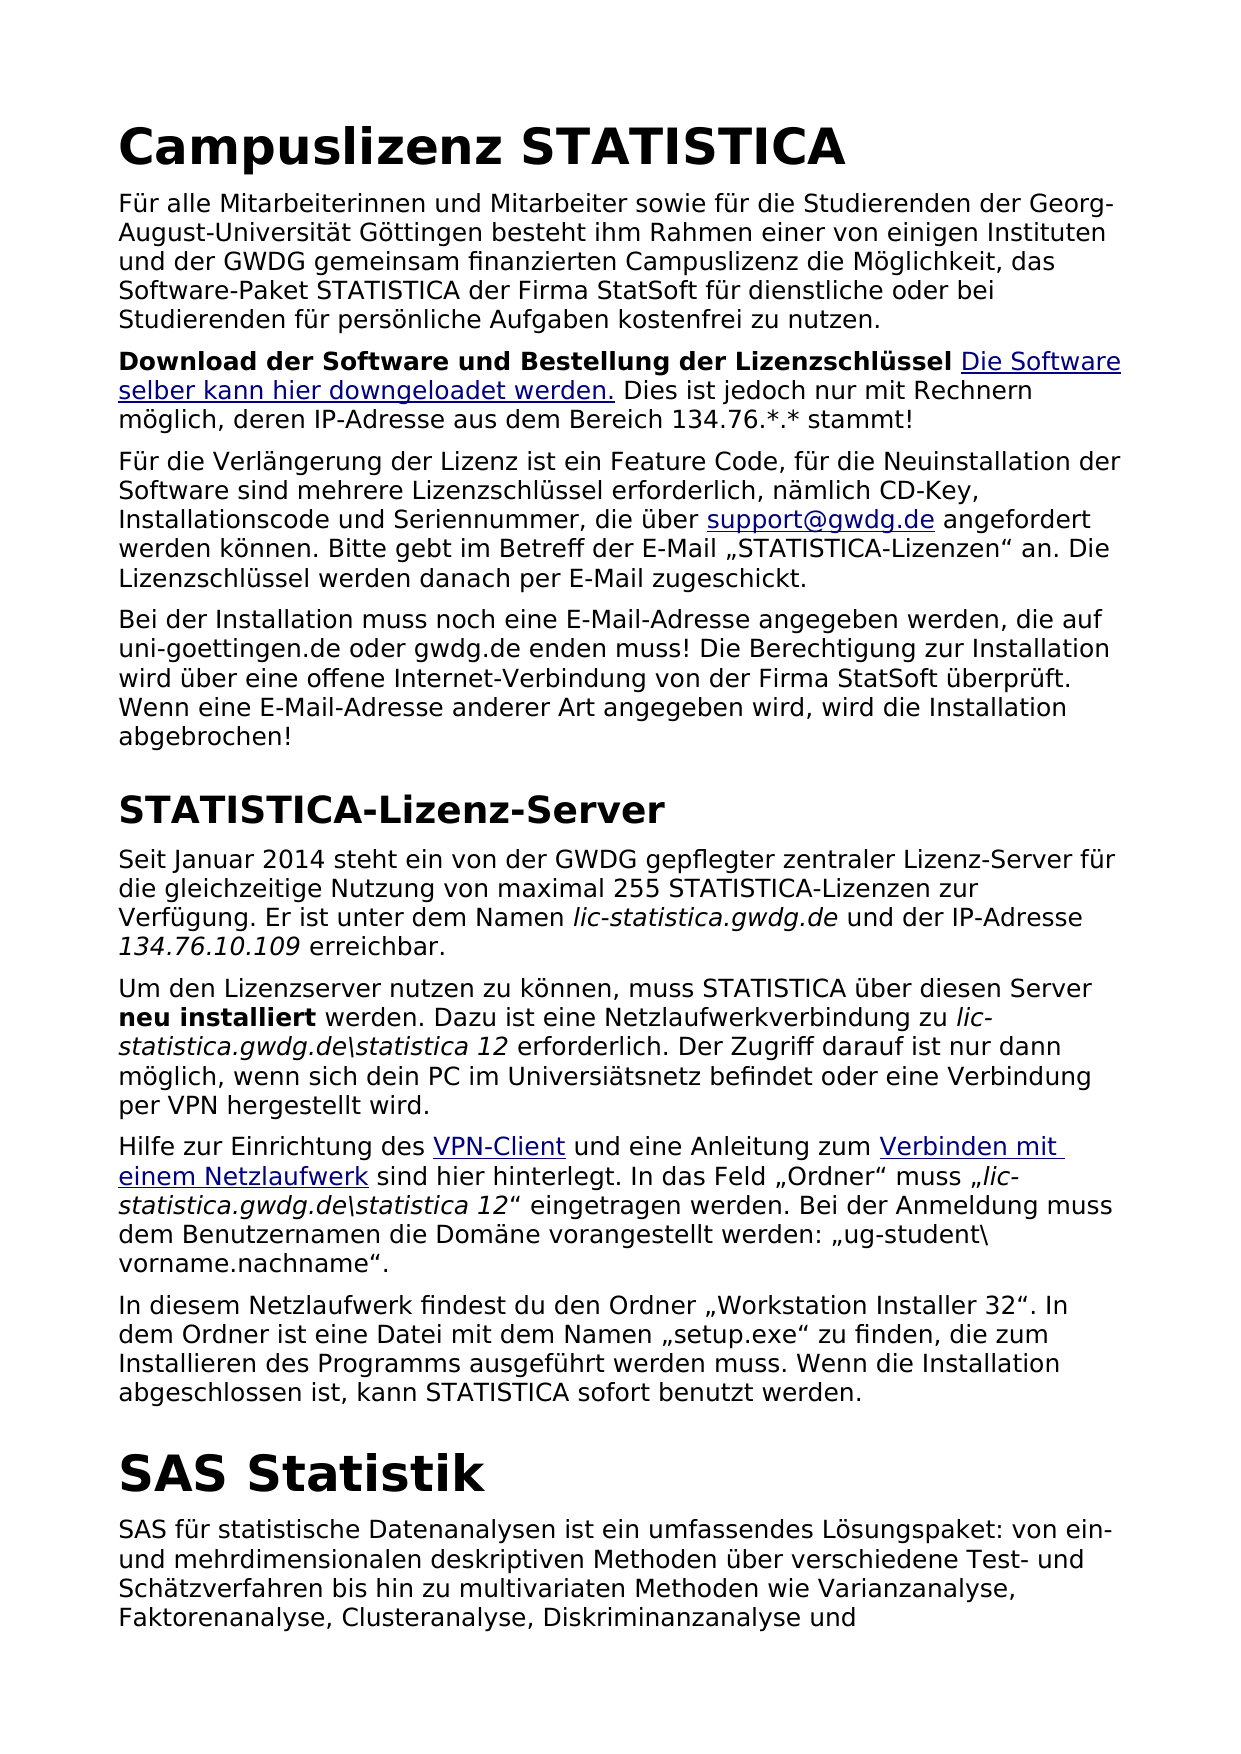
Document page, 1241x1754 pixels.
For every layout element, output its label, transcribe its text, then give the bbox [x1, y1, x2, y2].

text Für alle Mitarbeiterinnen und Mitarbeiter sowie für die Studierenden der Georg-August-Universität Göttingen besteht ihm Rahmen einer von einigen Instituten und der GWDG gemeinsam finanzierten Campuslizenz die Möglichkeit, das Software-Paket STATISTICA der Firma StatSoft für dienstliche oder bei Studierenden für persönliche Aufgaben kostenfrei zu nutzen. [118, 189, 1122, 335]
subtitle SAS Statistik [118, 1445, 1122, 1503]
text In diesem Netzlaufwerk findest du den Ordner „Workstation Installer 32“. In dem Ordner ist eine Datei mit dem Namen „setup.exe“ zu finden, die zum Installieren des Programms ausgeführt werden muss. Wenn die Installation abgeschlossen ist, kann STATISTICA sofort benutzt werden. [118, 1291, 1122, 1407]
text SAS für statistische Datenanalysen ist ein umfassendes Lösungspaket: von ein- und mehrdimensionalen deskriptiven Methoden über verschiedene Test- und Schätzverfahren bis hin zu multivariaten Methoden wie Varianzanalyse, Faktorenanalyse, Clusteranalyse, Diskriminanzanalyse und [118, 1516, 1122, 1632]
text Download der Software und Bestellung der Lizenzschlüssel Die Software selber kann hier downgeloadet werden. Dies ist jedoch nur mit Rechnern möglich, deren IP-Adresse aus dem Bereich 134.76.*.* stammt! [118, 347, 1122, 435]
text Für die Verlängerung der Lizenz ist ein Feature Code, für die Neuinstallation der Software sind mehrere Lizenzschlüssel erforderlich, nämlich CD-Key, Installationscode und Seriennummer, die über support@gwdg.de angefordert werden können. Bitte gebt im Betreff der E-Mail „STATISTICA-Lizenzen“ an. Die Lizenzschlüssel werden danach per E-Mail zugeschickt. [118, 447, 1122, 593]
text Hilfe zur Einrichtung des VPN-Client und eine Anleitung zum Verbinden mit einem Netzlaufwerk sind hier hinterlegt. In das Feld „Ordner“ muss „lic-statistica.gwdg.de\statistica 12“ eingetragen werden. Bei der Anmeldung muss dem Benutzernamen die Domäne vorangestellt werden: „ug-student\vorname.nachname“. [118, 1132, 1122, 1278]
text Bei der Installation muss noch eine E-Mail-Adresse angegeben werden, die auf uni-goettingen.de oder gwdg.de enden muss! Die Berechtigung zur Installation wird über eine offene Internet-Verbindung von der Firma StatSoft überprüft. Wenn eine E-Mail-Adresse anderer Art angegeben wird, wird die Installation abgebrochen! [118, 606, 1122, 751]
text Um den Lizenzserver nutzen zu können, muss STATISTICA über diesen Server neu installiert werden. Dazu ist eine Netzlaufwerkverbindung zu lic-statistica.gwdg.de\statistica 12 erforderlich. Der Zugriff darauf ist nur dann möglich, wenn sich dein PC im Universiätsnetz befindet oder eine Verbindung per VPN hergestellt wird. [118, 974, 1122, 1120]
subtitle Campuslizenz STATISTICA [118, 118, 1122, 176]
text Seit Januar 2014 steht ein von der GWDG gepflegter zentraler Lizenz-Server für die gleichzeitige Nutzung von maximal 255 STATISTICA-Lizenzen zur Verfügung. Er ist unter dem Namen lic-statistica.gwdg.de und der IP-Adresse 134.76.10.109 erreichbar. [118, 845, 1122, 962]
subtitle STATISTICA-Lizenz-Server [118, 789, 1122, 832]
